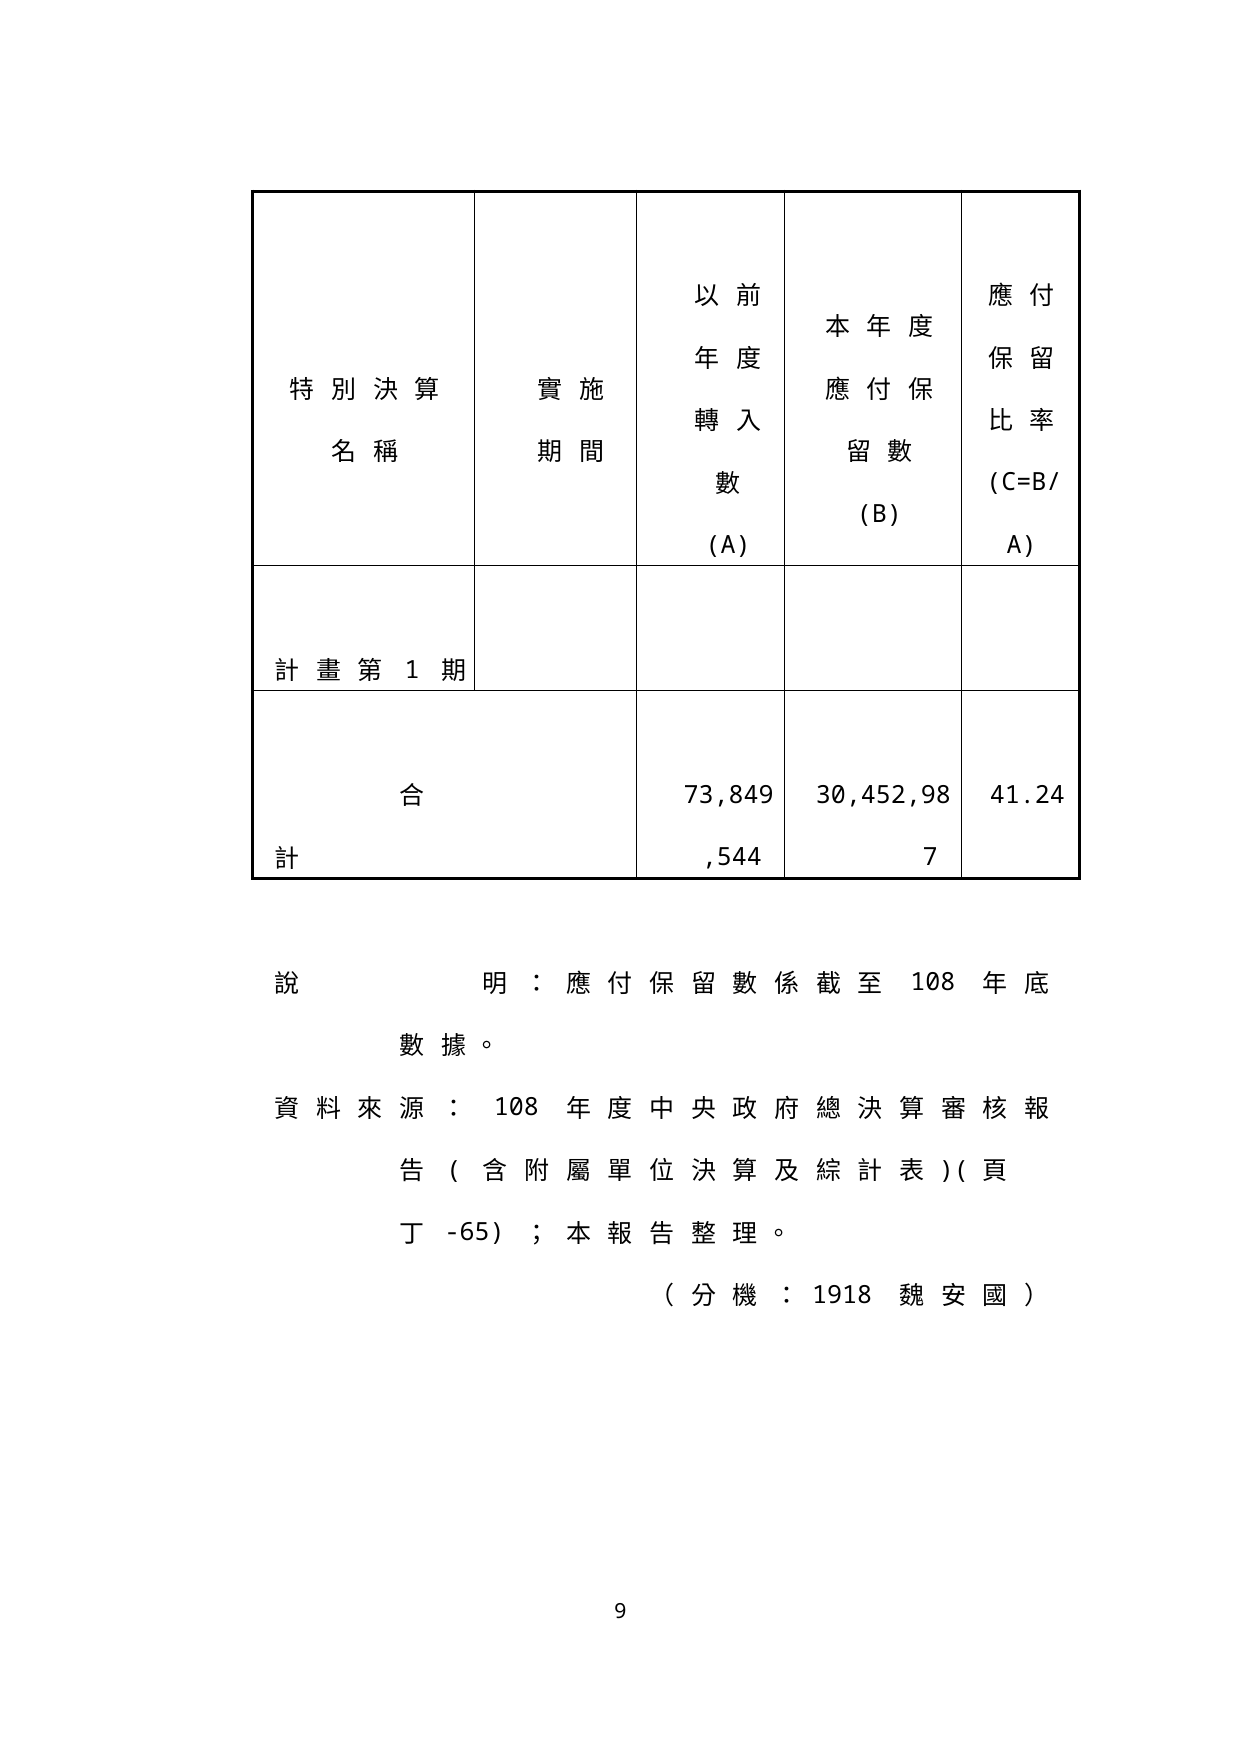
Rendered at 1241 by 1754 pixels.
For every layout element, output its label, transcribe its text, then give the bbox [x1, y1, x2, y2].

table_cell [475, 566, 636, 689]
text （分機：1918 魏安國） [183, 1252, 1058, 1314]
text 說 明：應付保留數係截至108年底數據。 [242, 939, 1058, 1064]
table_cell [637, 566, 784, 689]
table_header 應付保留比率 (C=B/A) [962, 193, 1078, 564]
table_cell 73,849,544 [637, 691, 784, 877]
table_cell 41.24 [962, 691, 1078, 877]
table_header 特別決算名稱 [254, 193, 474, 564]
table_cell 合 計 [254, 691, 636, 877]
table_header 實施期間 [475, 193, 636, 564]
table_header 本年度應付保留數 (B) [785, 193, 961, 564]
table_header 以前年度轉入數 (A) [637, 193, 784, 564]
table_cell [962, 566, 1078, 689]
table_cell 計畫第1期 [254, 566, 474, 689]
table_cell 30,452,987 [785, 691, 961, 877]
text 資料來源：108年度中央政府總決算審核報告(含附屬單位決算及綜計表)(頁丁-65)；本報告整理。 [242, 1064, 1058, 1252]
table_cell [785, 566, 961, 689]
